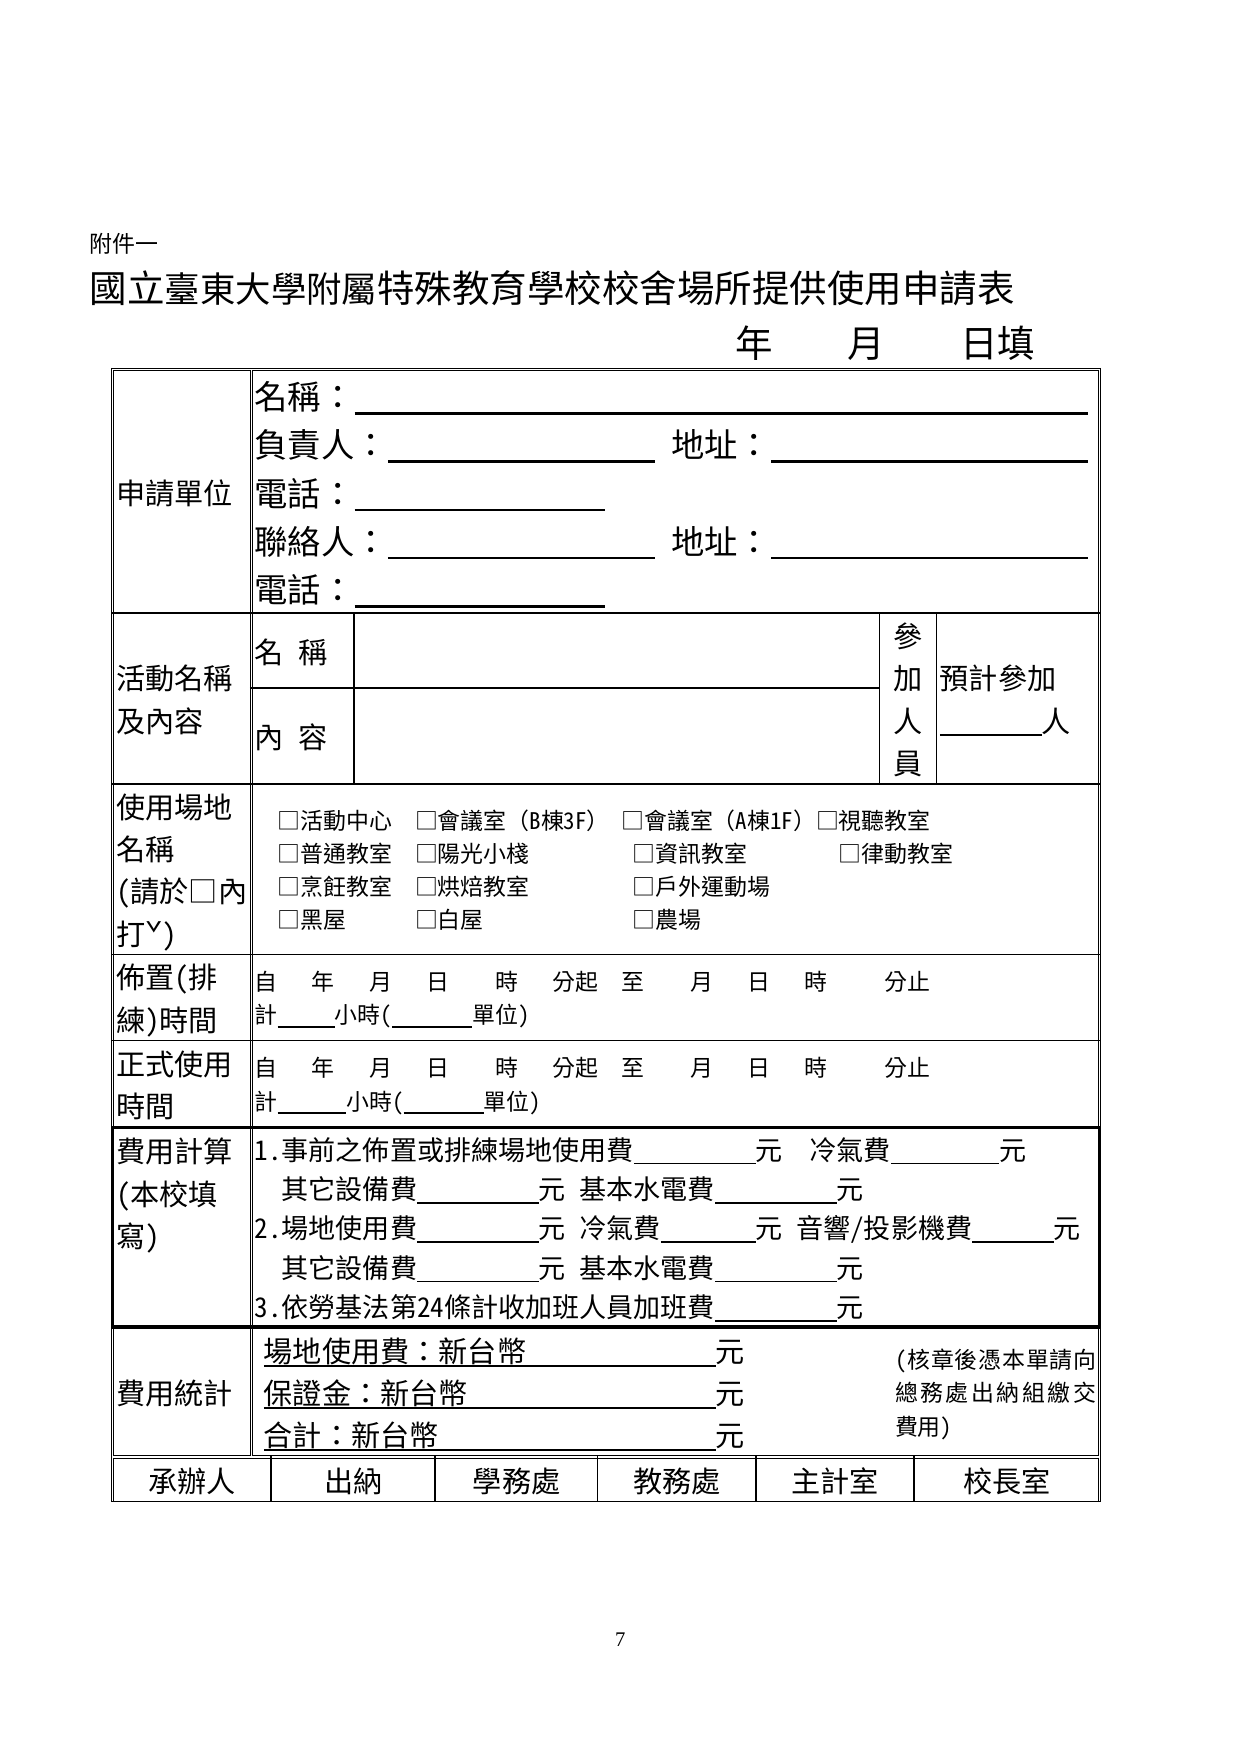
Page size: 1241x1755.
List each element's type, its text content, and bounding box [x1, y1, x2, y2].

table_cell 使用場地名稱 (請於□內打ˇ) [114, 785, 250, 953]
table_cell 費用統計 [114, 1329, 250, 1455]
text 國立臺東大學附屬特殊教育學校校舍場所提供使用申請表 [89, 259, 1151, 313]
table_cell 場地使用費：新台幣 元 保證金：新台幣 元 合計：新台幣 元 [261, 1329, 846, 1455]
text 年 月 日填 [210, 313, 1151, 368]
table_cell □活動中心 □會議室（B棟3F） □會議室（A棟1F）□視聽教室 □普通教室 □陽光小棧 □資訊教室 □律動教室 □烹飪教室 □烘焙教室 □戶外運動場 □黑屋 □白屋 □農場 [253, 785, 1098, 953]
table_cell [355, 689, 879, 783]
table_cell 名 稱 [253, 614, 353, 687]
table_cell 參 加 人 員 [880, 614, 936, 783]
table_cell [253, 1329, 261, 1455]
table_cell 佈置(排練)時間 [114, 955, 250, 1040]
table_cell [0, 1011, 75, 1086]
table_header 名稱： 負責人： 地址： 電話： 聯絡人： 地址： 電話： [253, 371, 1098, 612]
table_cell 自 年 月 日 時 分起 至 月 日 時 分止 計 小時( 單位) [253, 955, 1098, 1040]
table_cell 教務處 [598, 1459, 755, 1501]
table_cell 活動名稱及內容 [114, 614, 250, 783]
table_header 申請單位 [114, 371, 250, 612]
table_cell 承辦人 [114, 1459, 270, 1501]
table_cell 1.事前之佈置或排練場地使用費 元 冷氣費 元 其它設備費 元 基本水電費 元 2.場地使用費 元 冷氣費 元 音響/投影機費 元 其它設備費 元 基本水電費 元 3.依勞基法第24條計收加班人員加班費 元 [253, 1129, 1098, 1325]
table_cell 正式使用時間 [114, 1041, 250, 1126]
table_cell 學務處 [436, 1459, 597, 1501]
table_cell 校長室 [915, 1459, 1098, 1501]
table_cell 內 容 [253, 689, 353, 783]
table_cell 費用計算 (本校填寫) [114, 1129, 250, 1325]
table_cell 主計室 [757, 1459, 913, 1501]
text 附件一 [89, 226, 1151, 259]
table_cell [355, 614, 879, 687]
table_cell (核章後憑本單請向總務處出納組繳交費用) [846, 1329, 1098, 1455]
table_cell 自 年 月 日 時 分起 至 月 日 時 分止 計 小時( 單位) [253, 1041, 1098, 1126]
table_cell 預計參加 人 [937, 614, 1098, 783]
table_cell 出納 [272, 1459, 434, 1501]
